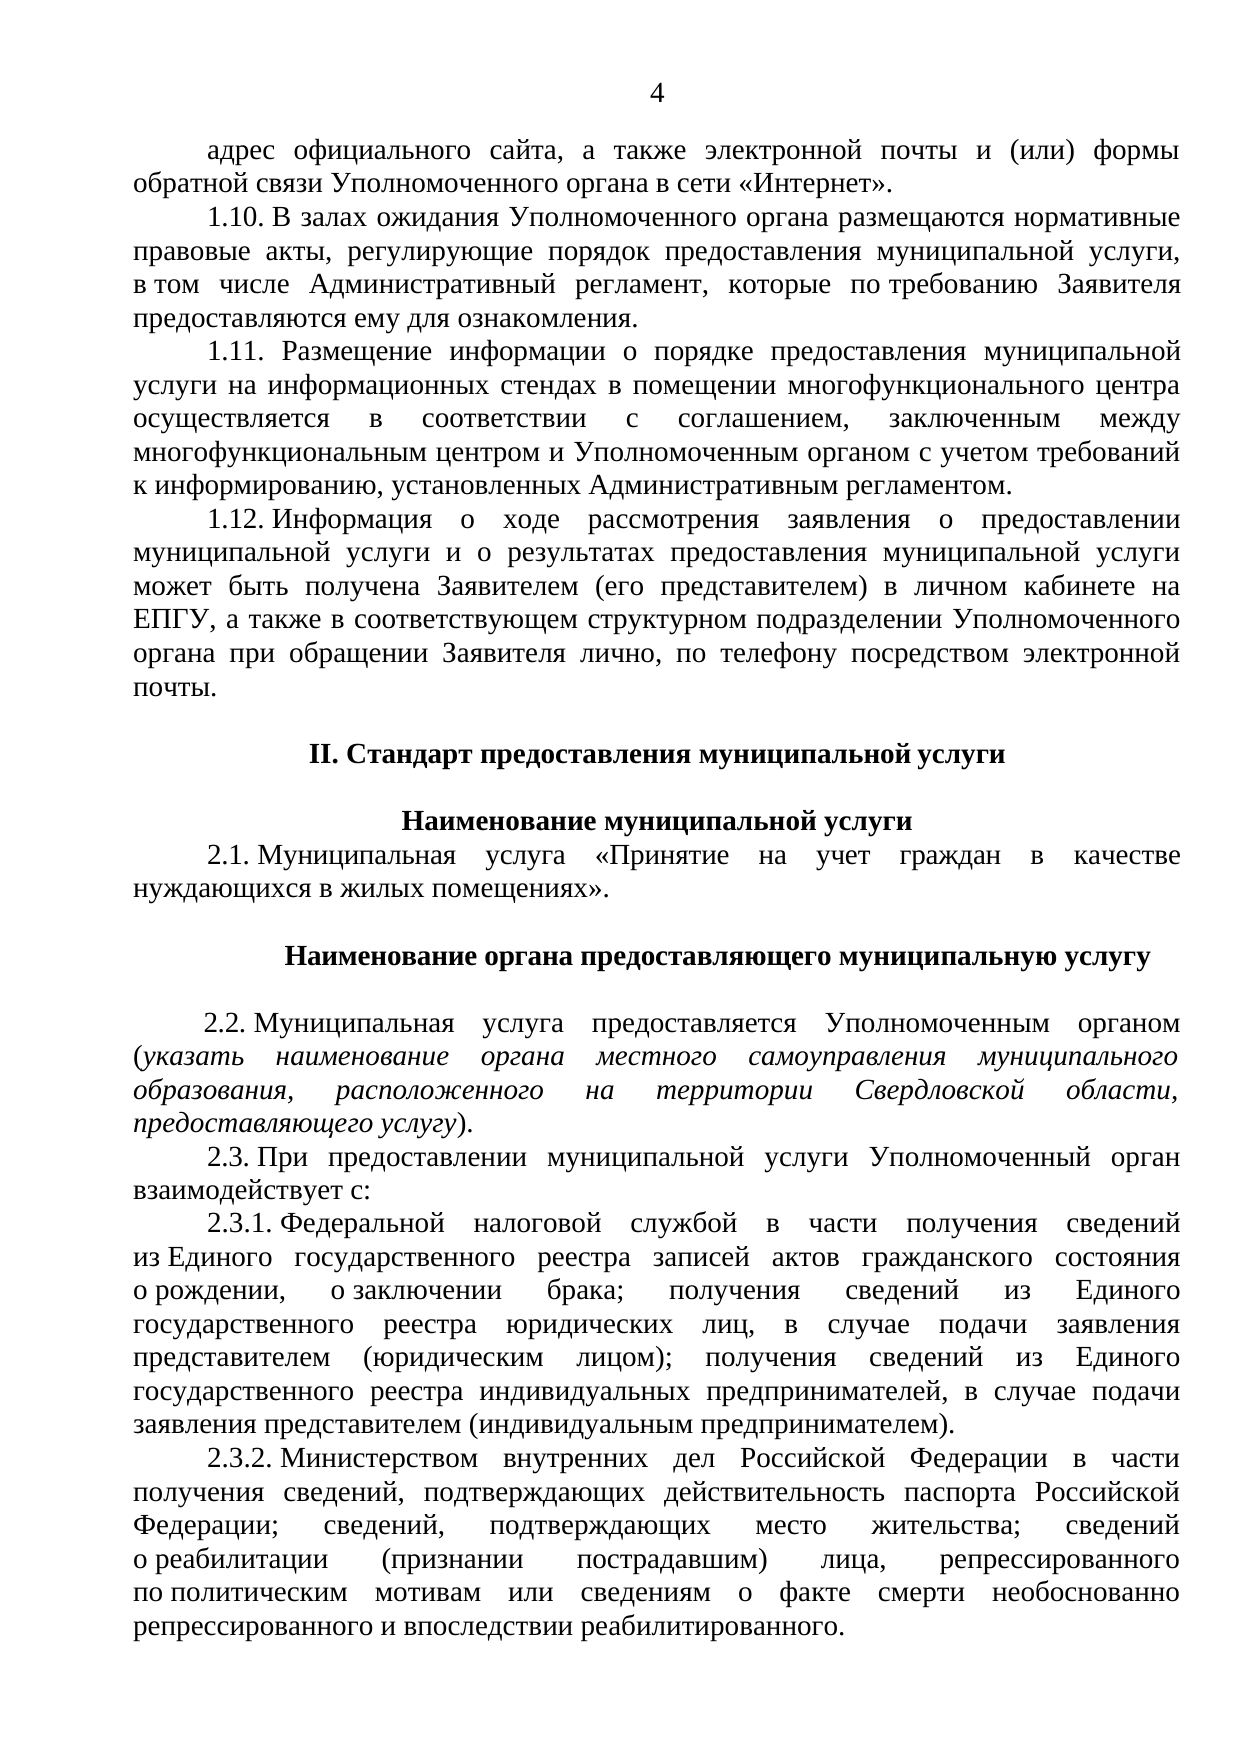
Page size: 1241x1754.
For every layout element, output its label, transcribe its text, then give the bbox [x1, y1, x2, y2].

text 2.3.1. Федеральной налоговой службой в части получения сведений из Единого государственного реестра записей актов гражданского состояния о рождении, о заключении брака; получения сведений из Единого государственного реестра юридических лиц, в случае подачи заявления представителем (юридическим лицом); получения сведений из Единого государственного реестра индивидуальных предпринимателей, в случае подачи заявления представителем (индивидуальным предпринимателем). [133, 1206, 1181, 1441]
text 2.3. При предоставлении муниципальной услуги Уполномоченный орган взаимодействует с: [133, 1139, 1181, 1206]
text 1.12. Информация о ходе рассмотрения заявления о предоставлении муниципальной услуги и о результатах предоставления муниципальной услуги может быть получена Заявителем (его представителем) в личном кабинете на ЕПГУ, а также в соответствующем структурном подразделении Уполномоченного органа при обращении Заявителя лично, по телефону посредством электронной почты. [133, 502, 1181, 703]
text адрес официального сайта, а также электронной почты и (или) формы обратной связи Уполномоченного органа в сети «Интернет». [133, 133, 1180, 200]
text II. Стандарт предоставления муниципальной услуги [133, 736, 1181, 770]
text 2.3.2. Министерством внутренних дел Российской Федерации в части получения сведений, подтверждающих действительность паспорта Российской Федерации; сведений, подтверждающих место жительства; сведений о реабилитации (признании пострадавшим) лица, репрессированного по политическим мотивам или сведениям о факте смерти необоснованно репрессированного и впоследствии реабилитированного. [133, 1441, 1181, 1642]
text 1.10. В залах ожидания Уполномоченного органа размещаются нормативные правовые акты, регулирующие порядок предоставления муниципальной услуги, в том числе Административный регламент, которые по требованию Заявителя предоставляются ему для ознакомления. [133, 200, 1181, 334]
text Наименование муниципальной услуги [133, 803, 1181, 837]
text 2.1. Муниципальная услуга «Принятие на учет граждан в качестве нуждающихся в жилых помещениях». [133, 837, 1181, 904]
text 2.2. Муниципальная услуга предоставляется Уполномоченным органом (указать наименование органа местного самоуправления муниципального образования, расположенного на территории Свердловской области, предоставляющего услугу). [133, 1005, 1181, 1139]
text Наименование органа предоставляющего муниципальную услугу [184, 938, 1181, 971]
text 1.11. Размещение информации о порядке предоставления муниципальной услуги на информационных стендах в помещении многофункционального центра осуществляется в соответствии с соглашением, заключенным между многофункциональным центром и Уполномоченным органом с учетом требований к информированию, установленных Административным регламентом. [133, 334, 1181, 502]
